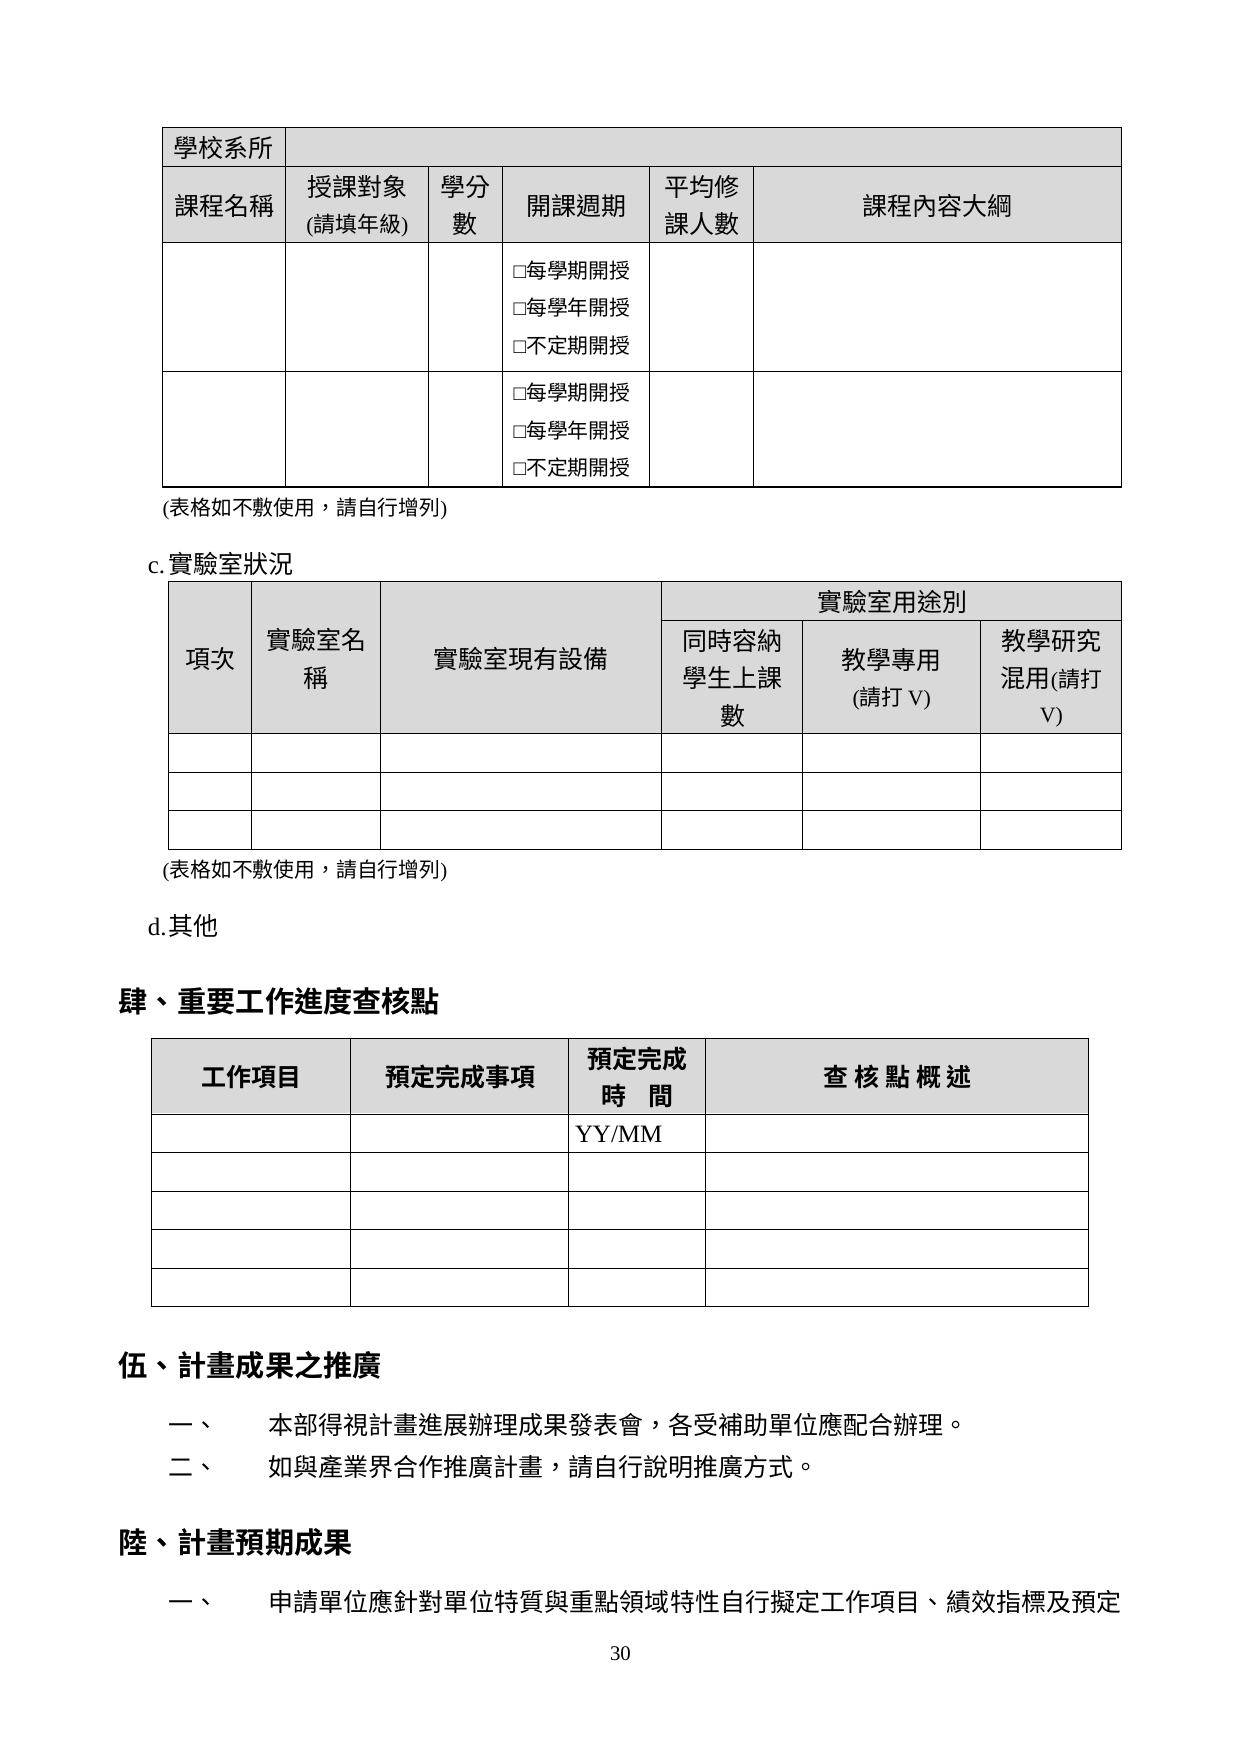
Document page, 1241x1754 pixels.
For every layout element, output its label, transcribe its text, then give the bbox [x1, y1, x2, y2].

table_cell [152, 1230, 350, 1268]
table_cell 平均修課人數 [650, 167, 753, 242]
table_cell [569, 1192, 705, 1229]
table_cell [803, 734, 980, 772]
table_cell [754, 372, 1121, 486]
table_cell [152, 1115, 350, 1152]
table_cell [662, 734, 802, 772]
table_cell [650, 243, 753, 371]
subtitle 計畫成果之推廣 [118, 1326, 1122, 1401]
table_cell 教學研究混用(請打V) [981, 621, 1121, 733]
table_cell [803, 811, 980, 849]
table_header 預定完成 時 間 [569, 1039, 705, 1113]
text (表格如不敷使用，請自行增列) [162, 488, 1122, 525]
table_header 工作項目 [152, 1039, 350, 1113]
table_cell [981, 734, 1121, 772]
list 實驗室狀況 [148, 544, 1122, 581]
table_cell [152, 1269, 350, 1306]
table_cell [163, 372, 285, 486]
table_header 實驗室用途別 [662, 582, 1121, 620]
table_cell [152, 1192, 350, 1229]
table_cell 教學專用 (請打V) [803, 621, 980, 733]
table_cell [981, 773, 1121, 810]
table_cell [252, 734, 380, 772]
table_header [286, 128, 1121, 166]
table_cell [286, 243, 428, 371]
table_cell [351, 1115, 568, 1152]
table_cell □每學期開授 □每學年開授 □不定期開授 [503, 243, 649, 371]
table_cell [351, 1269, 568, 1306]
list 如與產業界合作推廣計畫，請自行說明推廣方式。 [168, 1443, 1122, 1484]
table_header 學校系所 [163, 128, 285, 166]
text (表格如不敷使用，請自行增列) [162, 850, 1122, 887]
table_cell [662, 773, 802, 810]
subtitle 計畫預期成果 [118, 1503, 1122, 1578]
table_cell [662, 811, 802, 849]
table_cell [706, 1192, 1088, 1229]
table_header 實驗室名稱 [252, 582, 380, 733]
table_header 查 核 點 概 述 [706, 1039, 1088, 1113]
table_cell [706, 1153, 1088, 1191]
table_cell 授課對象 (請填年級) [286, 167, 428, 242]
table_cell [381, 773, 661, 810]
table_cell [152, 1153, 350, 1191]
table_cell [351, 1230, 568, 1268]
table_cell [351, 1192, 568, 1229]
table_cell 學分數 [429, 167, 502, 242]
table_cell 開課週期 [503, 167, 649, 242]
table_cell [754, 243, 1121, 371]
table_header 項次 [169, 582, 251, 733]
table_cell [381, 734, 661, 772]
table_cell [706, 1269, 1088, 1306]
table_cell [286, 372, 428, 486]
table_cell [650, 372, 753, 486]
table_cell [429, 243, 502, 371]
table_cell 同時容納學生上課數 [662, 621, 802, 733]
table_cell 課程內容大綱 [754, 167, 1121, 242]
table_cell [803, 773, 980, 810]
table_cell [169, 734, 251, 772]
table_cell [381, 811, 661, 849]
list 本部得視計畫進展辦理成果發表會，各受補助單位應配合辦理。 [168, 1401, 1122, 1443]
table_cell [351, 1153, 568, 1191]
table_header 預定完成事項 [351, 1039, 568, 1113]
table_cell [163, 243, 285, 371]
table_cell [706, 1230, 1088, 1268]
table_cell YY/MM [569, 1115, 705, 1152]
table_cell [169, 773, 251, 810]
table_cell [569, 1230, 705, 1268]
table_cell 課程名稱 [163, 167, 285, 242]
table_cell [981, 811, 1121, 849]
table_cell [569, 1269, 705, 1306]
table_cell □每學期開授 □每學年開授 □不定期開授 [503, 372, 649, 486]
table_cell [252, 811, 380, 849]
table_cell [169, 811, 251, 849]
table_cell [429, 372, 502, 486]
table_header 實驗室現有設備 [381, 582, 661, 733]
subtitle 重要工作進度查核點 [118, 962, 1122, 1037]
table_cell [569, 1153, 705, 1191]
list 申請單位應針對單位特質與重點領域特性自行擬定工作項目、績效指標及預定 [168, 1578, 1122, 1620]
list 其他 [148, 906, 1122, 944]
table_cell [706, 1115, 1088, 1152]
table_cell [252, 773, 380, 810]
